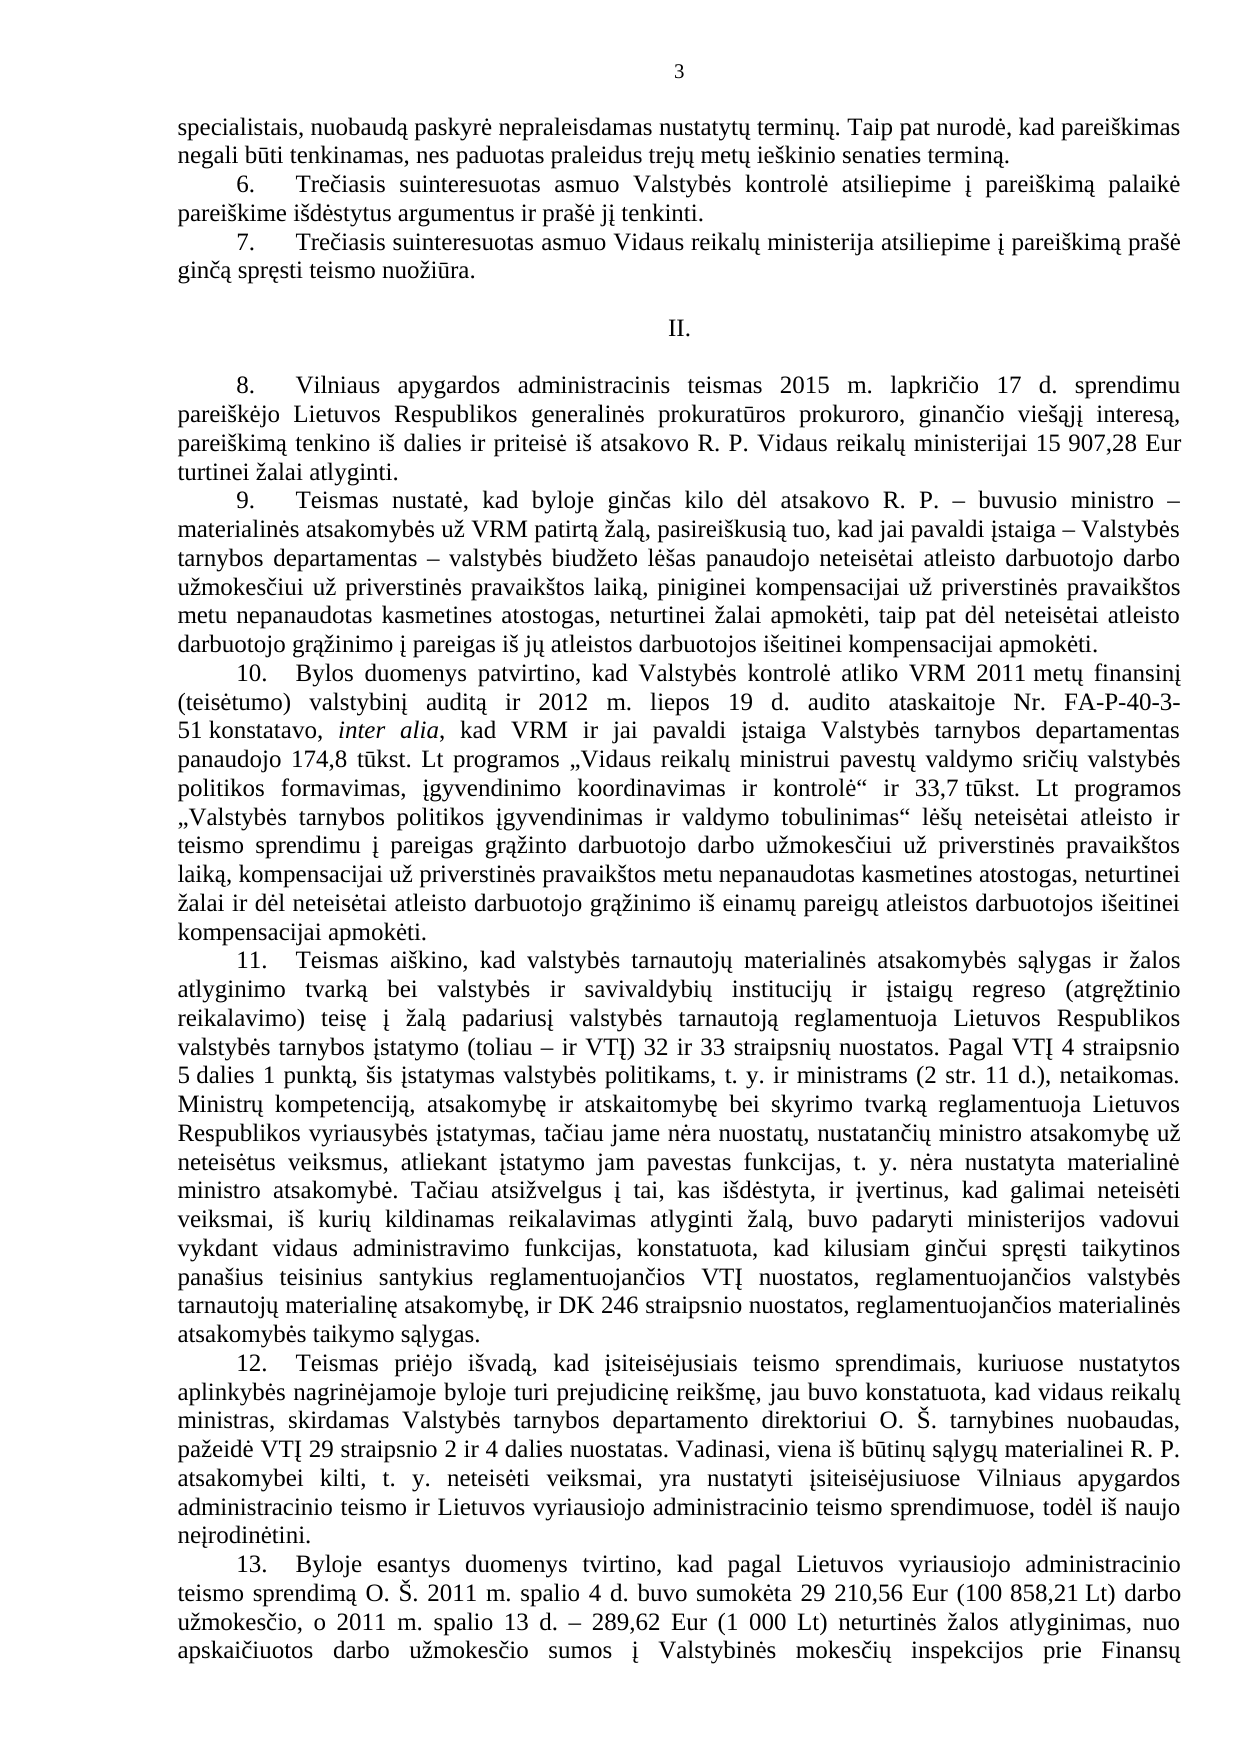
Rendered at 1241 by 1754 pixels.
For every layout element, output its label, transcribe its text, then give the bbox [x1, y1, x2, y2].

text 13. Byloje esantys duomenys tvirtino, kad pagal Lietuvos vyriausiojo administracinio teismo sprendimą O. Š. 2011 m. spalio 4 d. buvo sumokėta 29 210,56 Eur (100 858,21 Lt) darbo užmokesčio, o 2011 m. spalio 13 d. – 289,62 Eur (1 000 Lt) neturtinės žalos atlyginimas, nuo apskaičiuotos darbo užmokesčio sumos į Valstybinės mokesčių inspekcijos prie Finansų [177, 1549, 1181, 1664]
text 6. Trečiasis suinteresuotas asmuo Valstybės kontrolė atsiliepime į pareiškimą palaikė pareiškime išdėstytus argumentus ir prašė jį tenkinti. [177, 169, 1181, 227]
text 12. Teismas priėjo išvadą, kad įsiteisėjusiais teismo sprendimais, kuriuose nustatytos aplinkybės nagrinėjamoje byloje turi prejudicinę reikšmę, jau buvo konstatuota, kad vidaus reikalų ministras, skirdamas Valstybės tarnybos departamento direktoriui O. Š. tarnybines nuobaudas, pažeidė VTĮ 29 straipsnio 2 ir 4 dalies nuostatas. Vadinasi, viena iš būtinų sąlygų materialinei R. P. atsakomybei kilti, t. y. neteisėti veiksmai, yra nustatyti įsiteisėjusiuose Vilniaus apygardos administracinio teismo ir Lietuvos vyriausiojo administracinio teismo sprendimuose, todėl iš naujo neįrodinėtini. [177, 1348, 1181, 1549]
text 8. Vilniaus apygardos administracinis teismas 2015 m. lapkričio 17 d. sprendimu pareiškėjo Lietuvos Respublikos generalinės prokuratūros prokuroro, ginančio viešąjį interesą, pareiškimą tenkino iš dalies ir priteisė iš atsakovo R. P. Vidaus reikalų ministerijai 15 907,28 Eur turtinei žalai atlyginti. [177, 371, 1181, 486]
text II. [177, 313, 1181, 342]
text 11. Teismas aiškino, kad valstybės tarnautojų materialinės atsakomybės sąlygas ir žalos atlyginimo tvarką bei valstybės ir savivaldybių institucijų ir įstaigų regreso (atgręžtinio reikalavimo) teisę į žalą padariusį valstybės tarnautoją reglamentuoja Lietuvos Respublikos valstybės tarnybos įstatymo (toliau ‒ ir VTĮ) 32 ir 33 straipsnių nuostatos. Pagal VTĮ 4 straipsnio 5 dalies 1 punktą, šis įstatymas valstybės politikams, t. y. ir ministrams (2 str. 11 d.), netaikomas. Ministrų kompetenciją, atsakomybę ir atskaitomybę bei skyrimo tvarką reglamentuoja Lietuvos Respublikos vyriausybės įstatymas, tačiau jame nėra nuostatų, nustatančių ministro atsakomybę už neteisėtus veiksmus, atliekant įstatymo jam pavestas funkcijas, t. y. nėra nustatyta materialinė ministro atsakomybė. Tačiau atsižvelgus į tai, kas išdėstyta, ir įvertinus, kad galimai neteisėti veiksmai, iš kurių kildinamas reikalavimas atlyginti žalą, buvo padaryti ministerijos vadovui vykdant vidaus administravimo funkcijas, konstatuota, kad kilusiam ginčui spręsti taikytinos panašius teisinius santykius reglamentuojančios VTĮ nuostatos, reglamentuojančios valstybės tarnautojų materialinę atsakomybę, ir DK 246 straipsnio nuostatos, reglamentuojančios materialinės atsakomybės taikymo sąlygas. [177, 946, 1181, 1348]
text 7. Trečiasis suinteresuotas asmuo Vidaus reikalų ministerija atsiliepime į pareiškimą prašė ginčą spręsti teismo nuožiūra. [177, 227, 1181, 284]
text 10. Bylos duomenys patvirtino, kad Valstybės kontrolė atliko VRM 2011 metų finansinį (teisėtumo) valstybinį auditą ir 2012 m. liepos 19 d. audito ataskaitoje Nr. FA-P-40-3-51 konstatavo, inter alia, kad VRM ir jai pavaldi įstaiga Valstybės tarnybos departamentas panaudojo 174,8 tūkst. Lt programos „Vidaus reikalų ministrui pavestų valdymo sričių valstybės politikos formavimas, įgyvendinimo koordinavimas ir kontrolė“ ir 33,7 tūkst. Lt programos „Valstybės tarnybos politikos įgyvendinimas ir valdymo tobulinimas“ lėšų neteisėtai atleisto ir teismo sprendimu į pareigas grąžinto darbuotojo darbo užmokesčiui už priverstinės pravaikštos laiką, kompensacijai už priverstinės pravaikštos metu nepanaudotas kasmetines atostogas, neturtinei žalai ir dėl neteisėtai atleisto darbuotojo grąžinimo iš einamų pareigų atleistos darbuotojos išeitinei kompensacijai apmokėti. [177, 658, 1181, 946]
text 9. Teismas nustatė, kad byloje ginčas kilo dėl atsakovo R. P. – buvusio ministro – materialinės atsakomybės už VRM patirtą žalą, pasireiškusią tuo, kad jai pavaldi įstaiga – Valstybės tarnybos departamentas – valstybės biudžeto lėšas panaudojo neteisėtai atleisto darbuotojo darbo užmokesčiui už priverstinės pravaikštos laiką, piniginei kompensacijai už priverstinės pravaikštos metu nepanaudotas kasmetines atostogas, neturtinei žalai apmokėti, taip pat dėl neteisėtai atleisto darbuotojo grąžinimo į pareigas iš jų atleistos darbuotojos išeitinei kompensacijai apmokėti. [177, 486, 1181, 658]
text specialistais, nuobaudą paskyrė nepraleisdamas nustatytų terminų. Taip pat nurodė, kad pareiškimas negali būti tenkinamas, nes paduotas praleidus trejų metų ieškinio senaties terminą. [177, 112, 1181, 169]
